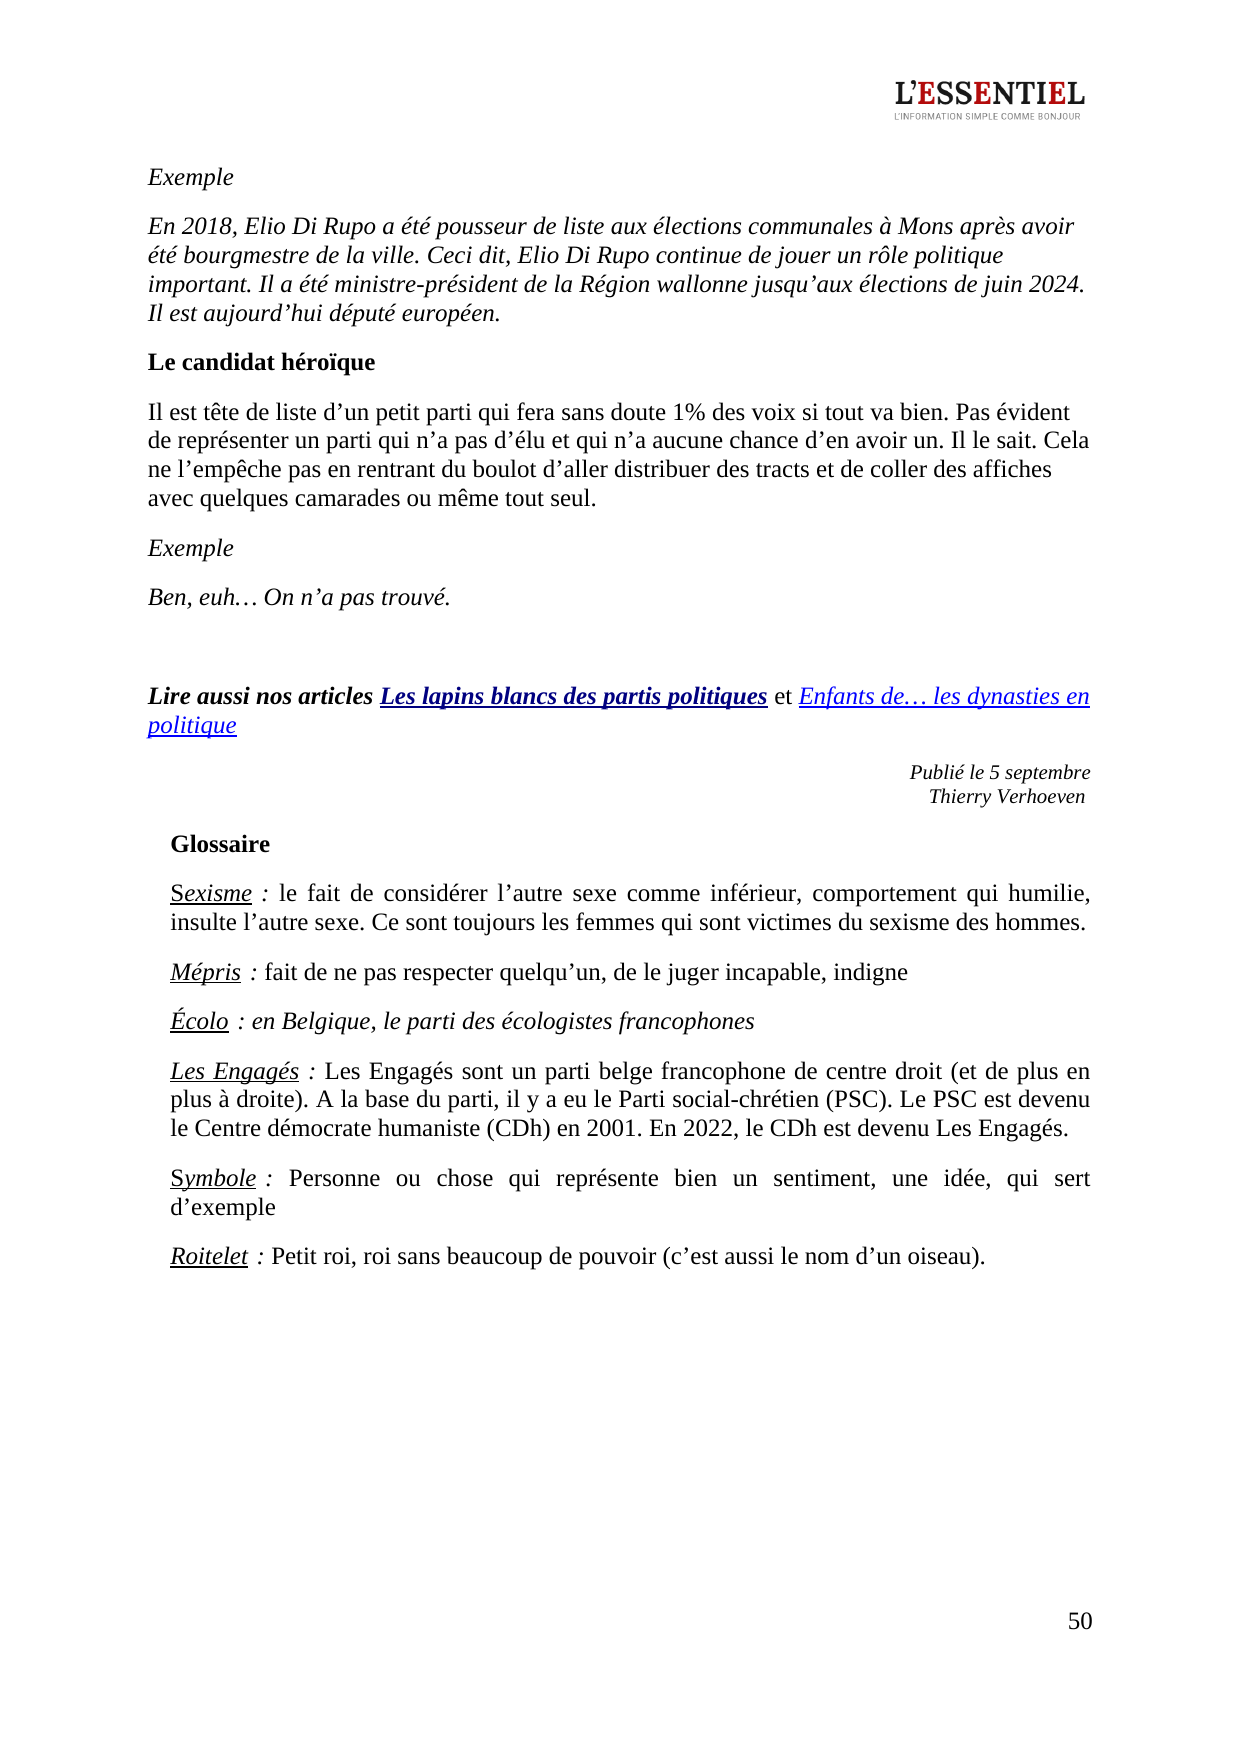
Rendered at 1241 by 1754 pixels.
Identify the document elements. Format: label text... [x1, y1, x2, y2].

table_header Glossaire Sexisme : le fait de considérer l’autre sexe comme inférieur, comportement qui humilie, insulte l’autre sexe. Ce sont toujours les femmes qui sont victimes du sexisme des hommes. Mépris : fait de ne pas respecter quelqu’un, de le juger incapable, indigne Écolo : en Belgique, le parti des écologistes francophones Les Engagés : Les Engagés sont un parti belge francophone de centre droit (et de plus en plus à droite). A la base du parti, il y a eu le Parti social-chrétien (PSC). Le PSC est devenu le Centre démocrate humaniste (CDh) en 2001. En 2022, le CDh est devenu Les Engagés. Symbole : Personne ou chose qui représente bien un sentiment, une idée, qui sert d’exemple Roitelet : Petit roi, roi sans beaucoup de pouvoir (c’est aussi le nom d’un oiseau). [159, 818, 1103, 1330]
text Ben, euh… On n’a pas trouvé. [148, 582, 1093, 611]
text Il est tête de liste d’un petit parti qui fera sans doute 1% des voix si tout va bien. Pas évident de représenter un parti qui n’a pas d’élu et qui n’a aucune chance d’en avoir un. Il le sait. Cela ne l’empêche pas en rentrant du boulot d’aller distribuer des tracts et de coller des affiches avec quelques camarades ou même tout seul. [148, 397, 1093, 512]
text Lire aussi nos articles Les lapins blancs des partis politiques et Enfants de… les dynasties en politique [148, 681, 1093, 739]
text Exemple [148, 162, 1093, 191]
text Le candidat héroïque [148, 347, 1093, 376]
text En 2018, Elio Di Rupo a été pousseur de liste aux élections communales à Mons après avoir été bourgmestre de la ville. Ceci dit, Elio Di Rupo continue de jouer un rôle politique important. Il a été ministre-président de la Région wallonne jusqu’aux élections de juin 2024. Il est aujourd’hui député européen. [148, 211, 1093, 326]
text Exemple [148, 533, 1093, 561]
text Publié le 5 septembre Thierry Verhoeven [148, 760, 1093, 808]
